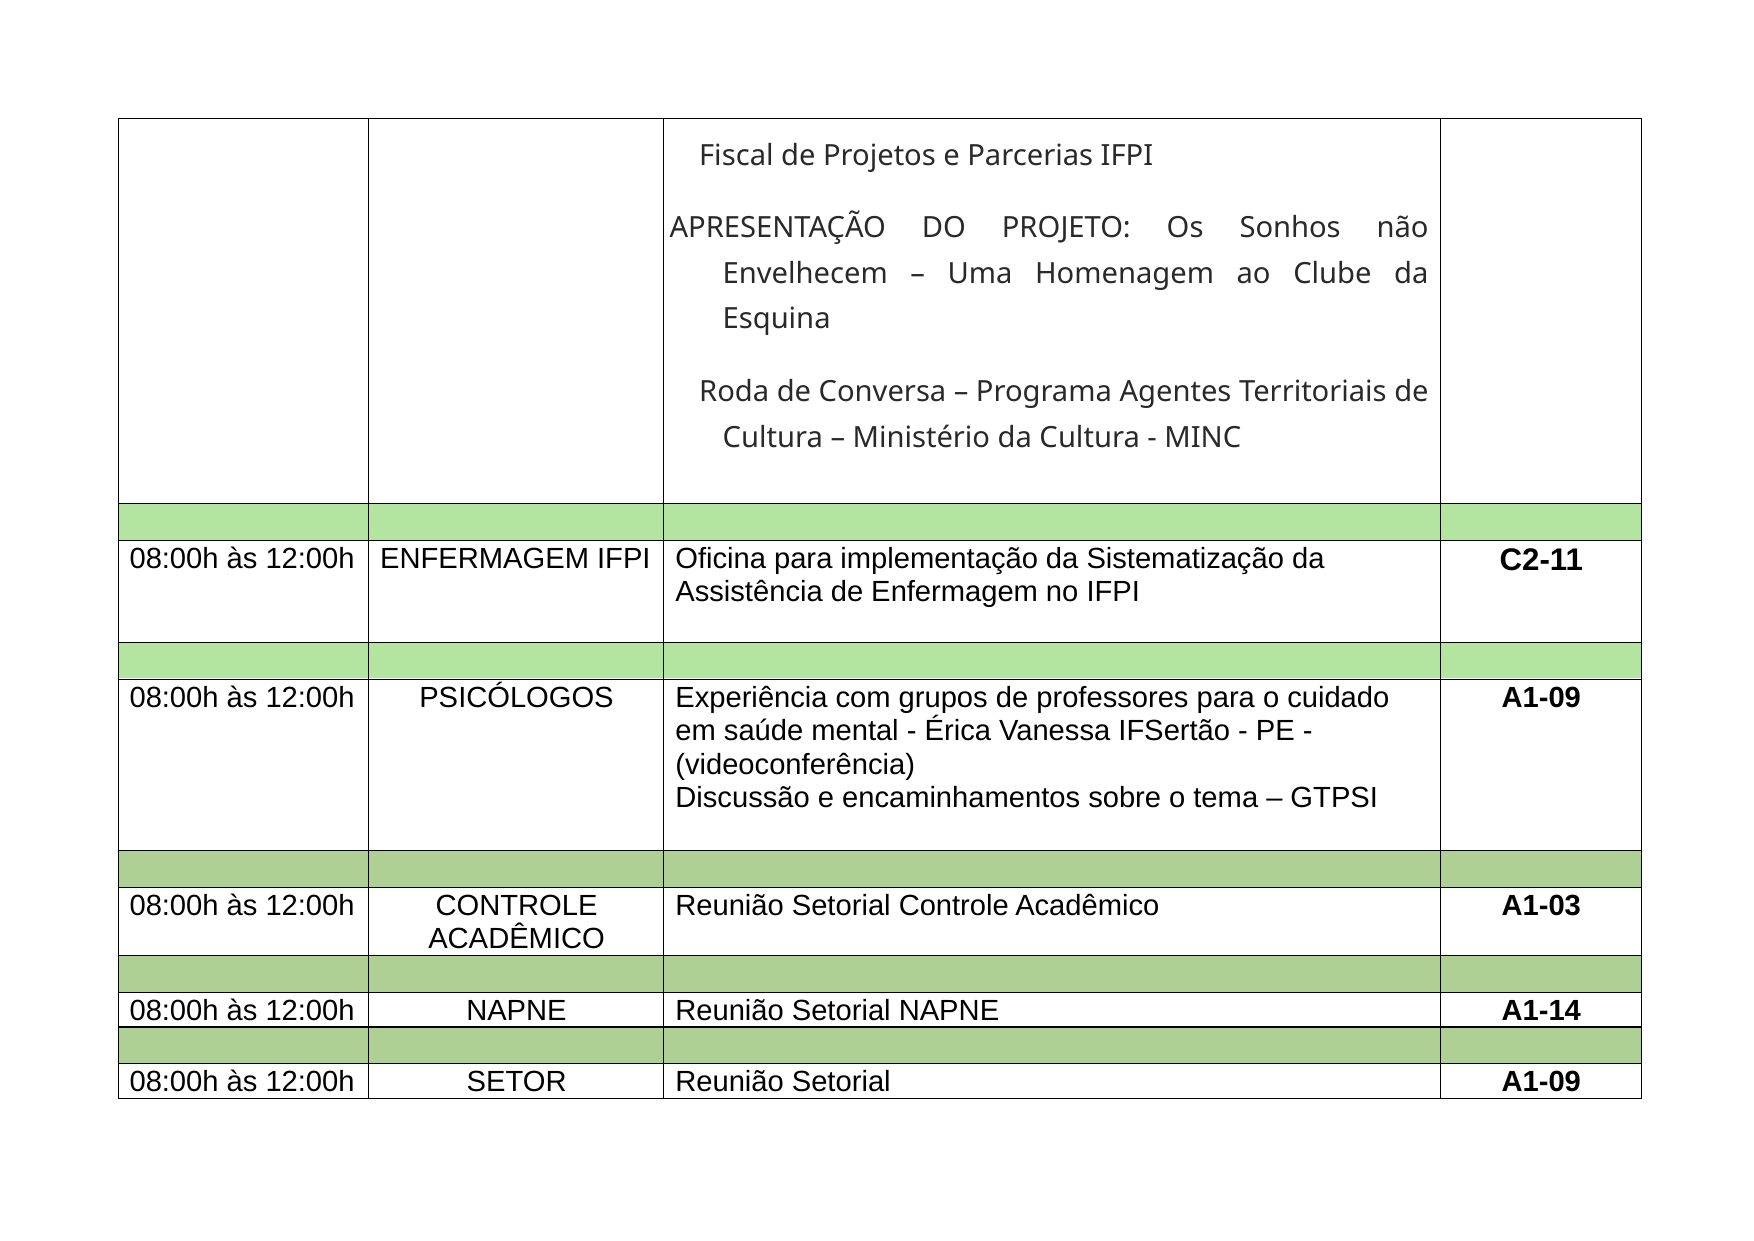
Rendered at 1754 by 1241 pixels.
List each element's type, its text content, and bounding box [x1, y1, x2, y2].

table_cell A1-09 [1441, 680, 1641, 850]
table_cell [369, 1028, 663, 1063]
table_cell [119, 851, 368, 887]
table_cell [369, 504, 663, 540]
table_cell 08:00h às 12:00h [119, 680, 368, 850]
table_cell 08:00h às 12:00h [119, 541, 368, 642]
table_cell 08:00h às 12:00h [119, 993, 368, 1026]
table_cell [119, 643, 368, 678]
table_cell [1441, 851, 1641, 887]
table_cell A1-14 [1441, 993, 1641, 1026]
table_cell Reunião Setorial NAPNE [664, 993, 1440, 1026]
table_cell [664, 956, 1440, 992]
table_cell CONTROLE ACADÊMICO [369, 888, 663, 955]
table_cell [664, 504, 1440, 540]
table_cell [369, 119, 663, 503]
table_cell Fiscal de Projetos e Parcerias IFPI APRESENTAÇÃO DO PROJETO: Os Sonhos não Envelhecem – Uma Homenagem ao Clube da Esquina Roda de Conversa – Programa Agentes Territoriais de Cultura – Ministério da Cultura - MINC [664, 119, 1440, 503]
table_cell [369, 851, 663, 887]
table_cell [119, 956, 368, 992]
table_cell [119, 1028, 368, 1063]
table_cell PSICÓLOGOS [369, 680, 663, 850]
table_cell [1441, 643, 1641, 678]
table_cell 08:00h às 12:00h [119, 1064, 368, 1098]
table_cell Experiência com grupos de professores para o cuidado em saúde mental - Érica Vanessa IFSertão - PE - (videoconferência) Discussão e encaminhamentos sobre o tema – GTPSI [664, 680, 1440, 850]
table_cell [369, 956, 663, 992]
table_cell NAPNE [369, 993, 663, 1026]
table_cell [1441, 956, 1641, 992]
table_cell Oficina para implementação da Sistematização da Assistência de Enfermagem no IFPI [664, 541, 1440, 642]
table_cell [664, 643, 1440, 678]
table_cell A1-03 [1441, 888, 1641, 955]
table_cell A1-09 [1441, 1064, 1641, 1098]
table_cell 08:00h às 12:00h [119, 888, 368, 955]
table_cell [1441, 119, 1641, 503]
table_cell Reunião Setorial Controle Acadêmico [664, 888, 1440, 955]
table_cell [1441, 504, 1641, 540]
table_cell [119, 119, 368, 503]
table_cell [119, 504, 368, 540]
table_cell [664, 1028, 1440, 1063]
table_cell [369, 643, 663, 678]
table_cell ENFERMAGEM IFPI [369, 541, 663, 642]
table_cell Reunião Setorial [664, 1064, 1440, 1098]
table_cell SETOR [369, 1064, 663, 1098]
table_cell [1441, 1028, 1641, 1063]
table_cell [664, 851, 1440, 887]
table_cell C2-11 [1441, 541, 1641, 642]
